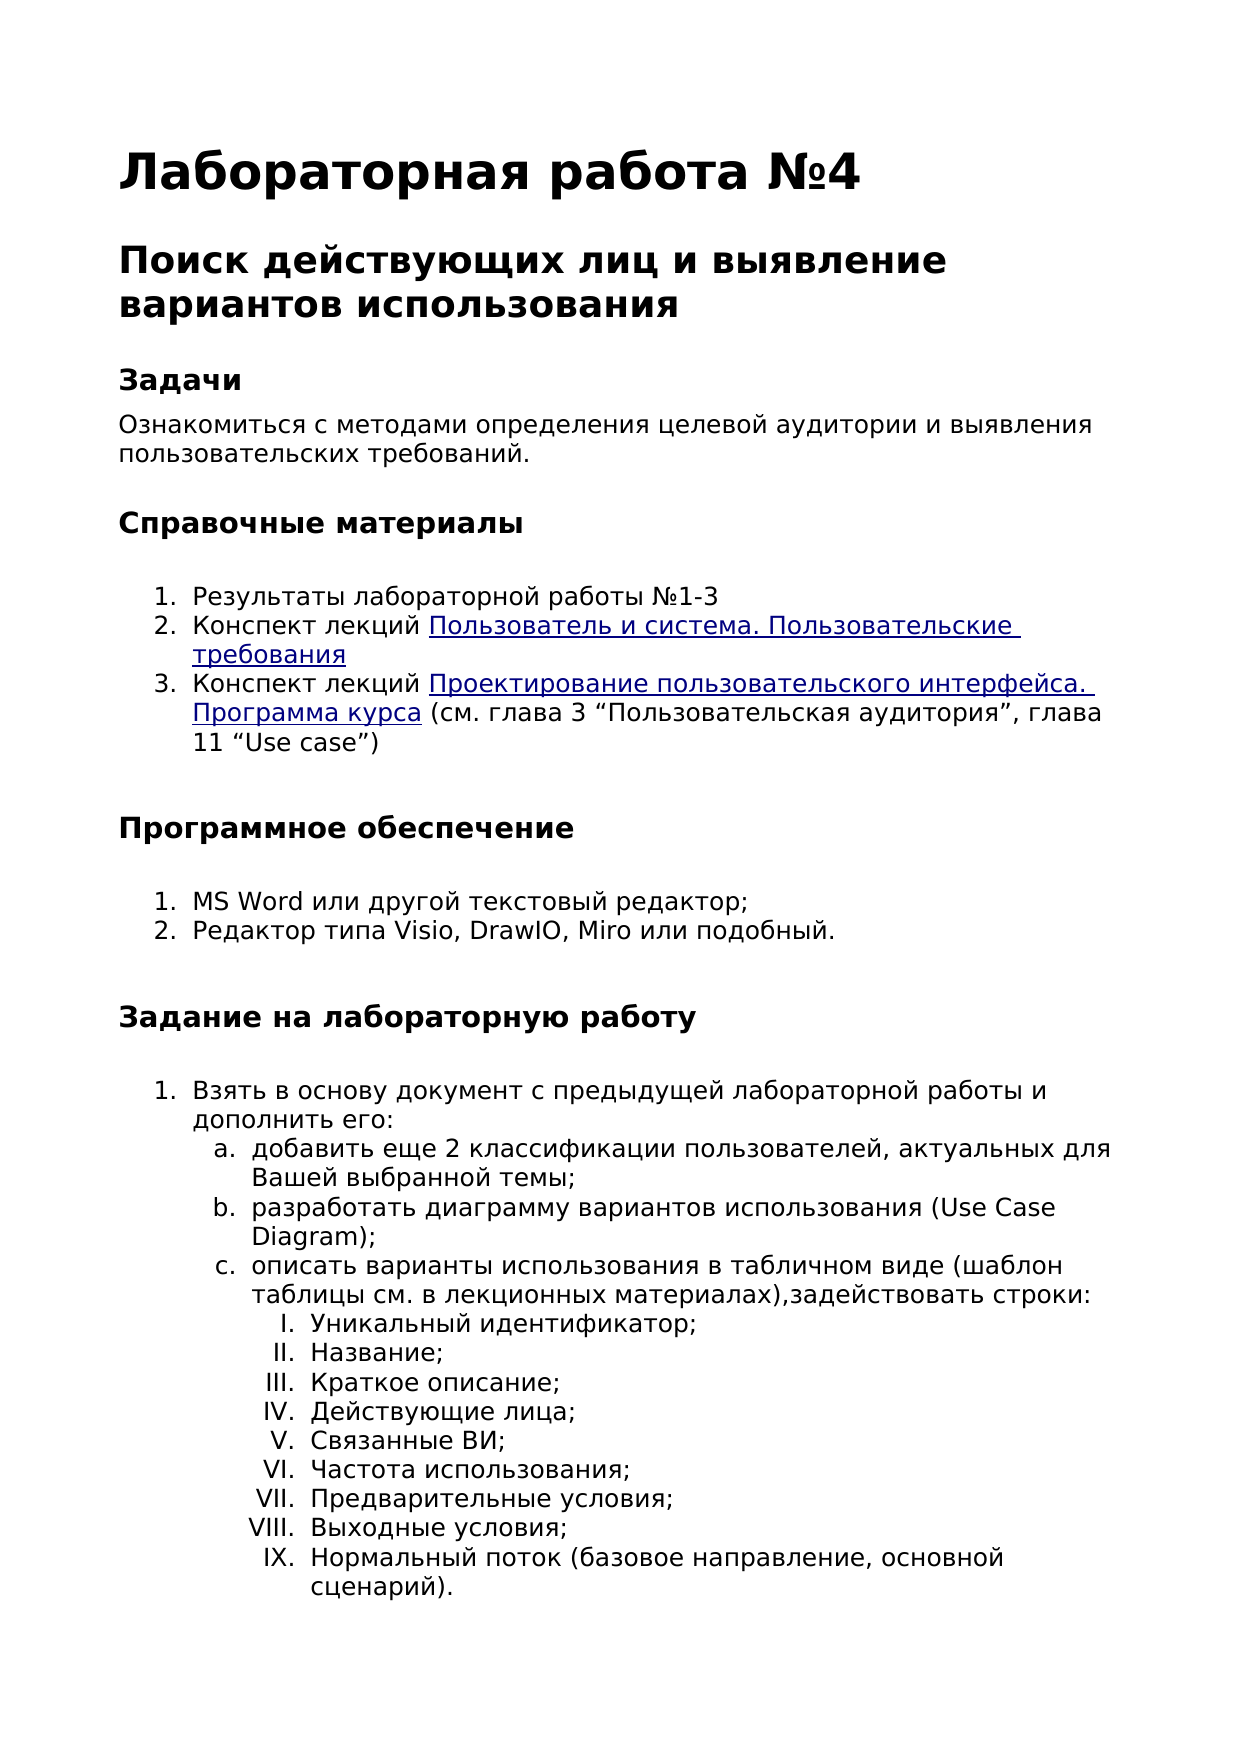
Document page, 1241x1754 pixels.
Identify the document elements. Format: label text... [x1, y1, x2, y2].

subtitle Поиск действующих лиц и выявление вариантов использования [118, 239, 1122, 326]
list Предварительные условия; [295, 1484, 1122, 1513]
text Ознакомиться с методами определения целевой аудитории и выявления пользовательских требований. [118, 410, 1122, 468]
list разработать диаграмму вариантов использования (Use Case Diagram); [236, 1193, 1122, 1251]
list Название; [295, 1338, 1122, 1368]
subtitle Задание на лабораторную работу [118, 1000, 1122, 1034]
subtitle Лабораторная работа №4 [118, 143, 1122, 201]
list Нормальный поток (базовое направление, основной сценарий). [295, 1543, 1122, 1601]
list Уникальный идентификатор; [295, 1309, 1122, 1338]
list Результаты лабораторной работы №1-3 [177, 582, 1122, 611]
list Конспект лекций Проектирование пользовательского интерфейса. Программа курса (см. глава 3 “Пользовательская аудитория”, глава 11 “Use case”) [177, 669, 1122, 757]
list Редактор типа Visio, DrawIO, Miro или подобный. [177, 916, 1122, 946]
subtitle Задачи [118, 364, 1122, 398]
list Взять в основу документ с предыдущей лабораторной работы и дополнить его: [177, 1076, 1122, 1134]
list Выходные условия; [295, 1513, 1122, 1543]
list Частота использования; [295, 1455, 1122, 1484]
list Краткое описание; [295, 1368, 1122, 1397]
list Действующие лица; [295, 1397, 1122, 1426]
subtitle Справочные материалы [118, 506, 1122, 540]
list Конспект лекций Пользователь и система. Пользовательские требования [177, 611, 1122, 669]
list MS Word или другой текстовый редактор; [177, 887, 1122, 916]
list Связанные ВИ; [295, 1426, 1122, 1455]
subtitle Программное обеспечение [118, 811, 1122, 845]
list добавить еще 2 классификации пользователей, актуальных для Вашей выбранной темы; [236, 1134, 1122, 1193]
list описать варианты использования в табличном виде (шаблон таблицы см. в лекционных материалах),задействовать строки: [236, 1251, 1122, 1309]
